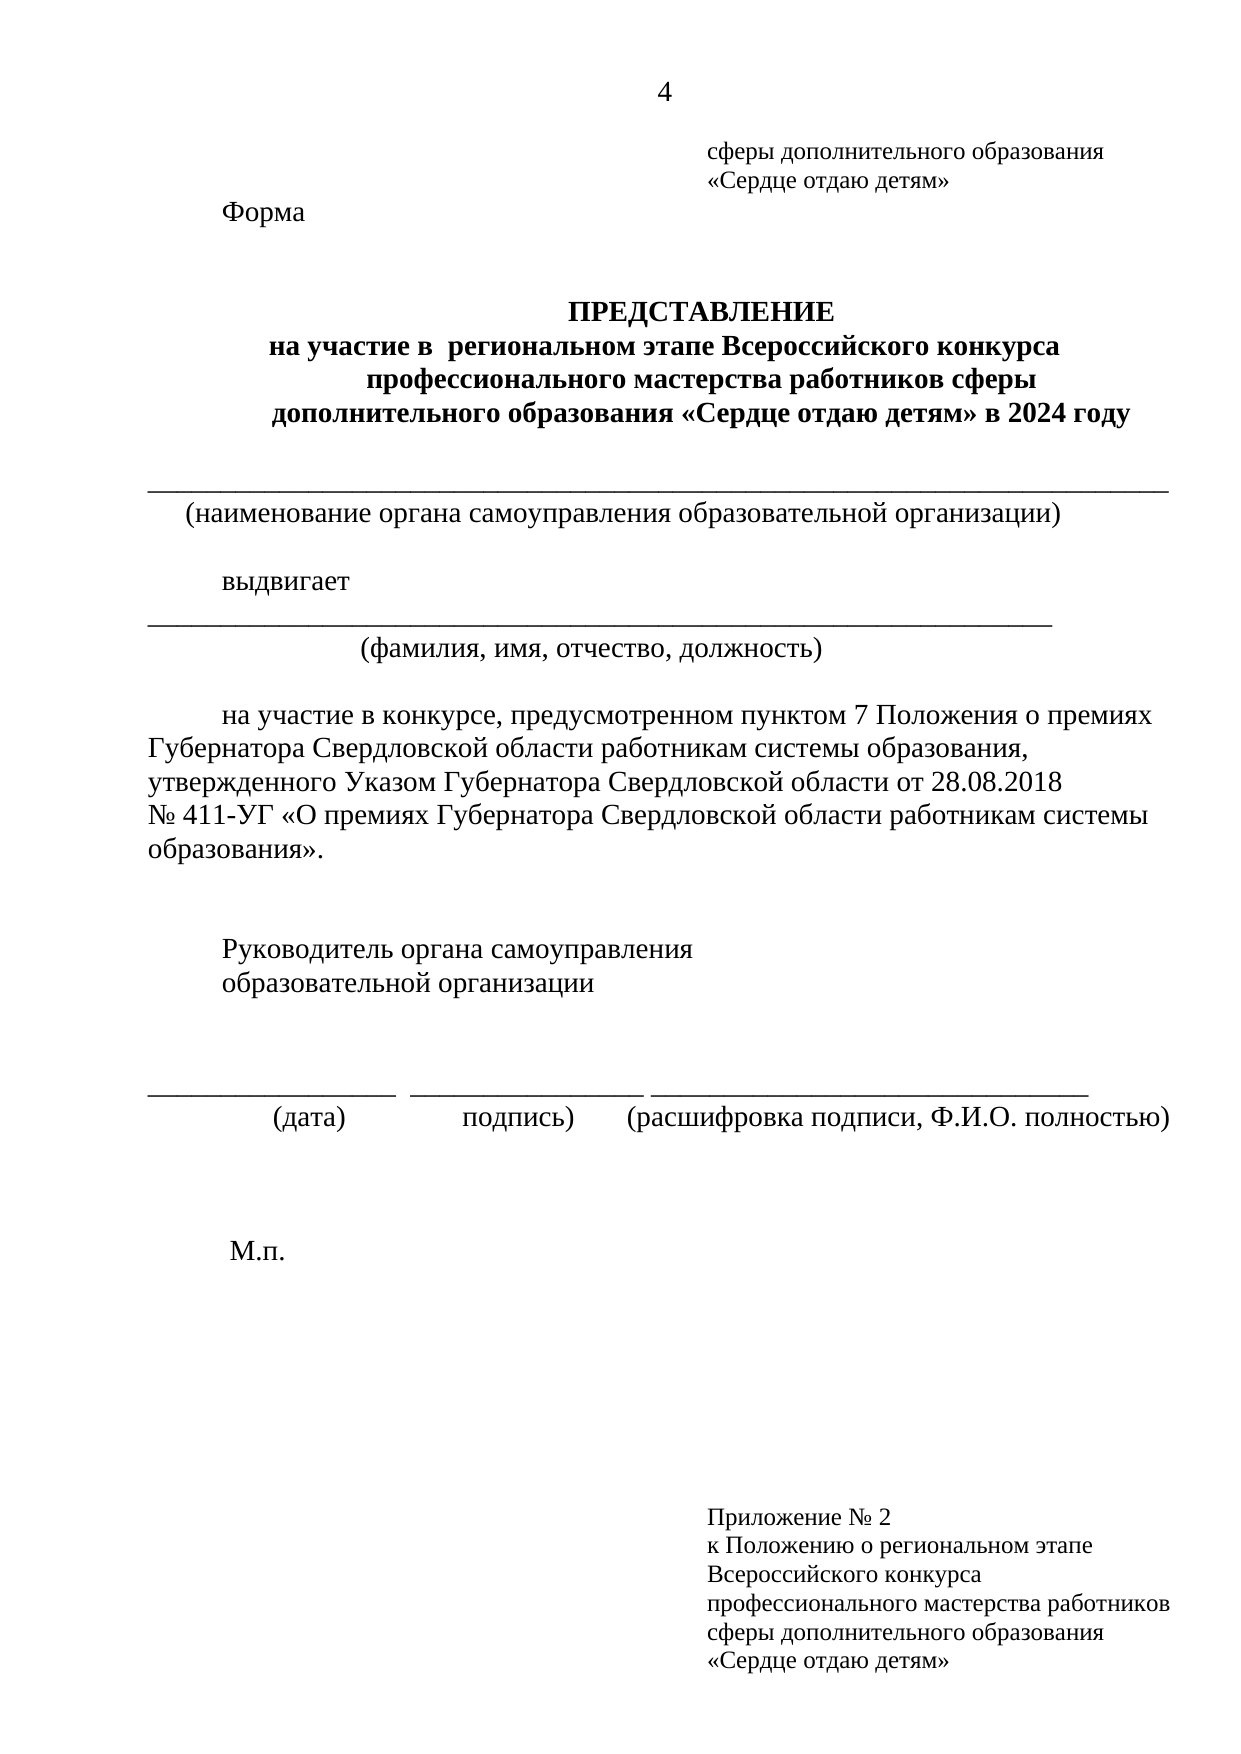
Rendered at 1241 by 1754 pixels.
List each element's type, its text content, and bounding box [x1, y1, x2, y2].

text на участие в конкурсе, предусмотренном пунктом 7 Положения о премиях Губернатора Свердловской области работникам системы образования, утвержденного Указом Губернатора Свердловской области от 28.08.2018 № 411-УГ «О премиях Губернатора Свердловской области работникам системы образования». [148, 697, 1181, 864]
text Руководитель органа самоуправления [148, 932, 1181, 965]
text дополнительного образования «Сердце отдаю детям» в 2024 году [148, 395, 1181, 428]
table_header М.п. [144, 1234, 696, 1674]
text образовательной организации [148, 965, 1181, 999]
text выдвигает ______________________________________________________________ [148, 563, 1181, 630]
text профессионального мастерства работников сферы [148, 361, 1181, 395]
table_header Приложение № 2 к Положению о региональном этапе Всероссийского конкурса профессионального мастерства работников сферы дополнительного образования «Сердце отдаю детям» [696, 1234, 1196, 1674]
text ______________________________________________________________________ [148, 462, 1181, 496]
text (фамилия, имя, отчество, должность) [148, 630, 1181, 663]
text (дата) подпись) (расшифровка подписи, Ф.И.О. полностью) [148, 1099, 1181, 1133]
text Форма [148, 194, 1181, 227]
table_header сферы дополнительного образования «Сердце отдаю детям» [696, 136, 1196, 194]
text ПРЕДСТАВЛЕНИЕ на участие в региональном этапе Всероссийского конкурса [148, 294, 1181, 361]
table_header [144, 136, 696, 194]
text _________________ ________________ ______________________________ [148, 1066, 1181, 1099]
text (наименование органа самоуправления образовательной организации) [148, 496, 1181, 529]
